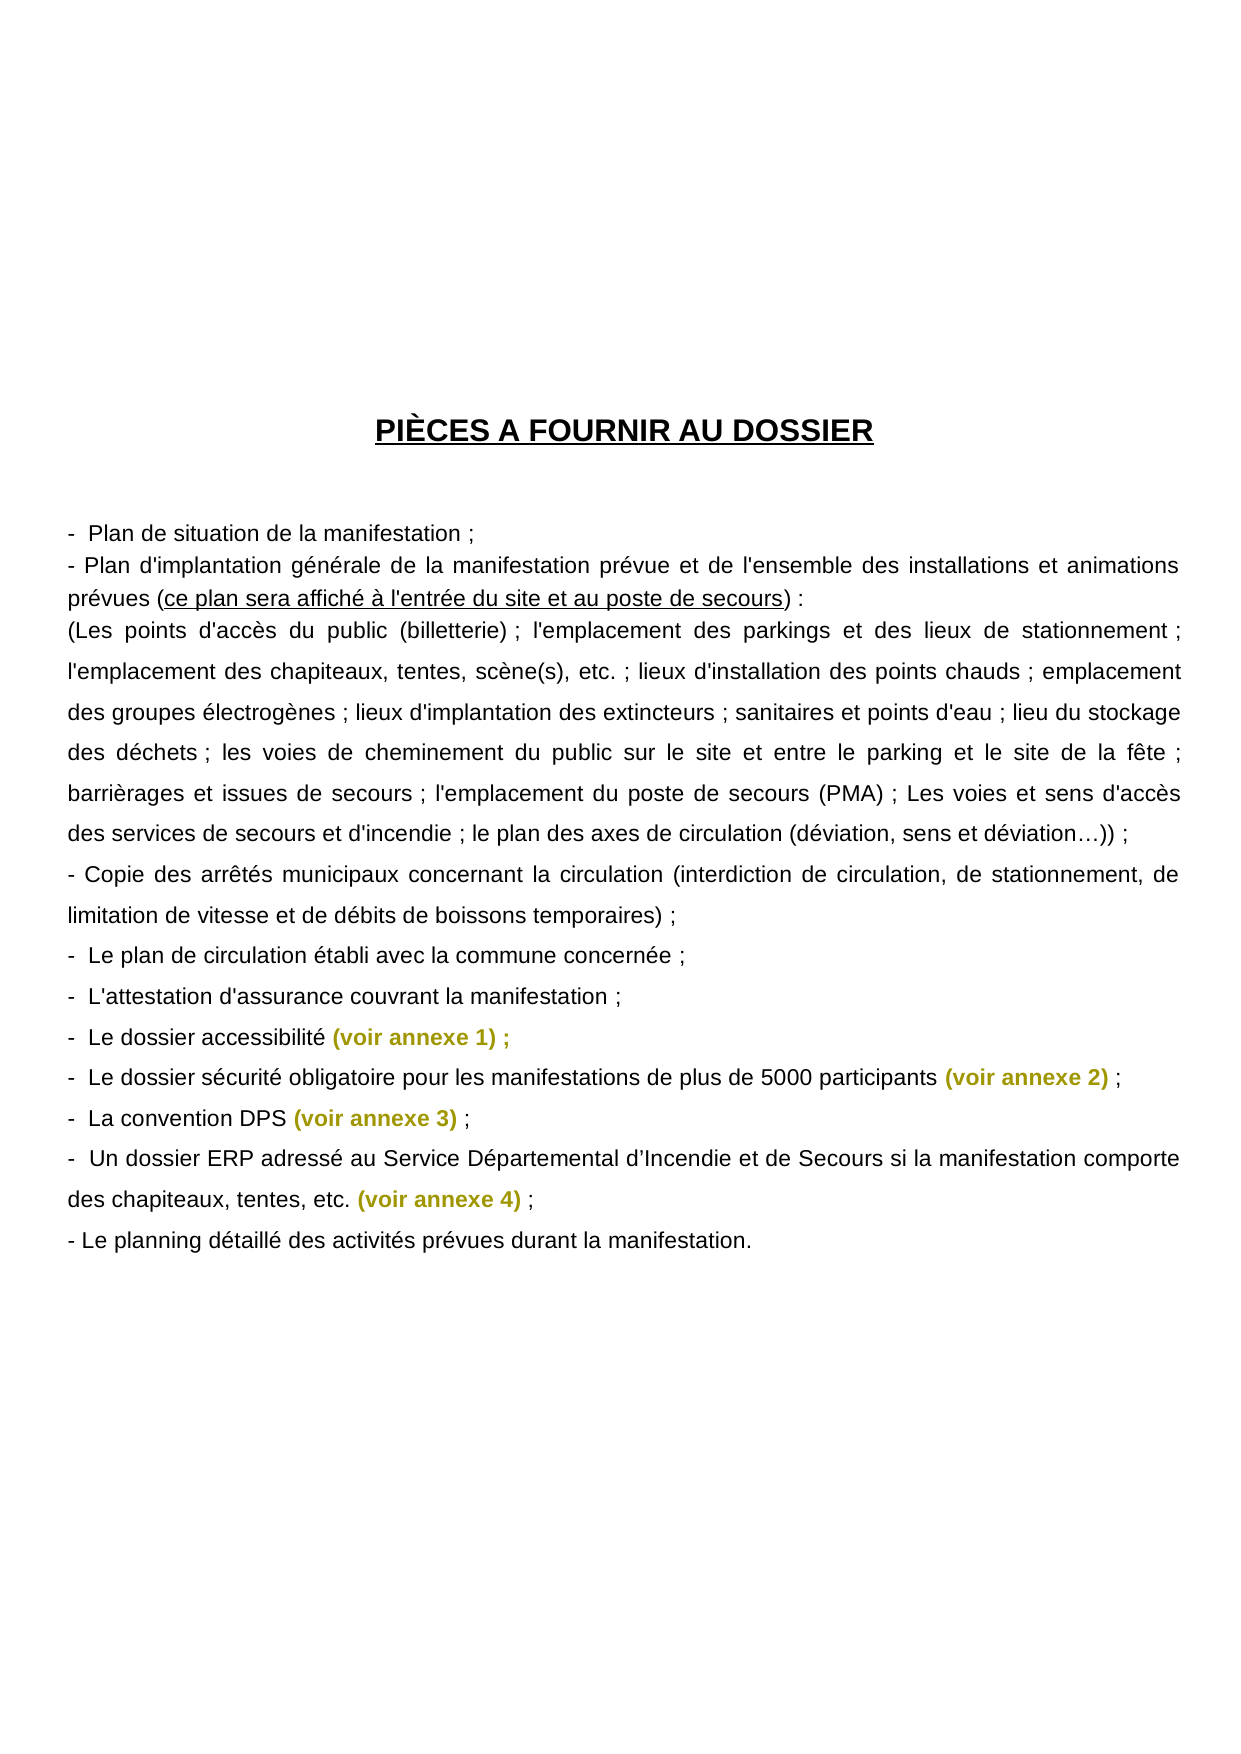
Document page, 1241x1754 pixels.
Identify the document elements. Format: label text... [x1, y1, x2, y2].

list - Le planning détaillé des activités prévues durant la manifestation. [67, 1226, 1181, 1253]
text - Plan d'implantation générale de la manifestation prévue et de l'ensemble des installations et animations prévues (ce plan sera affiché à l'entrée du site et au poste de secours) : [67, 552, 1181, 611]
list - Copie des arrêtés municipaux concernant la circulation (interdiction de circulation, de stationnement, de limitation de vitesse et de débits de boissons temporaires) ; [67, 860, 1181, 928]
text PIÈCES A FOURNIR AU DOSSIER [67, 412, 1181, 448]
list - La convention DPS (voir annexe 3) ; [67, 1104, 1181, 1131]
list - L'attestation d'assurance couvrant la manifestation ; [67, 982, 1181, 1009]
list (Les points d'accès du public (billetterie) ; l'emplacement des parkings et des lieux de stationnement ; l'emplacement des chapiteaux, tentes, scène(s), etc. ; lieux d'installation des points chauds ; emplacement des groupes électrogènes ; lieux d'implantation des extincteurs ; sanitaires et points d'eau ; lieu du stockage des déchets ; les voies de cheminement du public sur le site et entre le parking et le site de la fête ; barrièrages et issues de secours ; l'emplacement du poste de secours (PMA) ; Les voies et sens d'accès des services de secours et d'incendie ; le plan des axes de circulation (déviation, sens et déviation…)) ; [67, 617, 1181, 847]
list - Le plan de circulation établi avec la commune concernée ; [67, 942, 1181, 969]
list - Le dossier sécurité obligatoire pour les manifestations de plus de 5000 participants (voir annexe 2) ; [67, 1063, 1181, 1091]
text - Plan de situation de la manifestation ; [67, 519, 1181, 546]
list - Un dossier ERP adressé au Service Départemental d’Incendie et de Secours si la manifestation comporte des chapiteaux, tentes, etc. (voir annexe 4) ; [67, 1145, 1181, 1212]
list - Le dossier accessibilité (voir annexe 1) ; [67, 1023, 1181, 1050]
